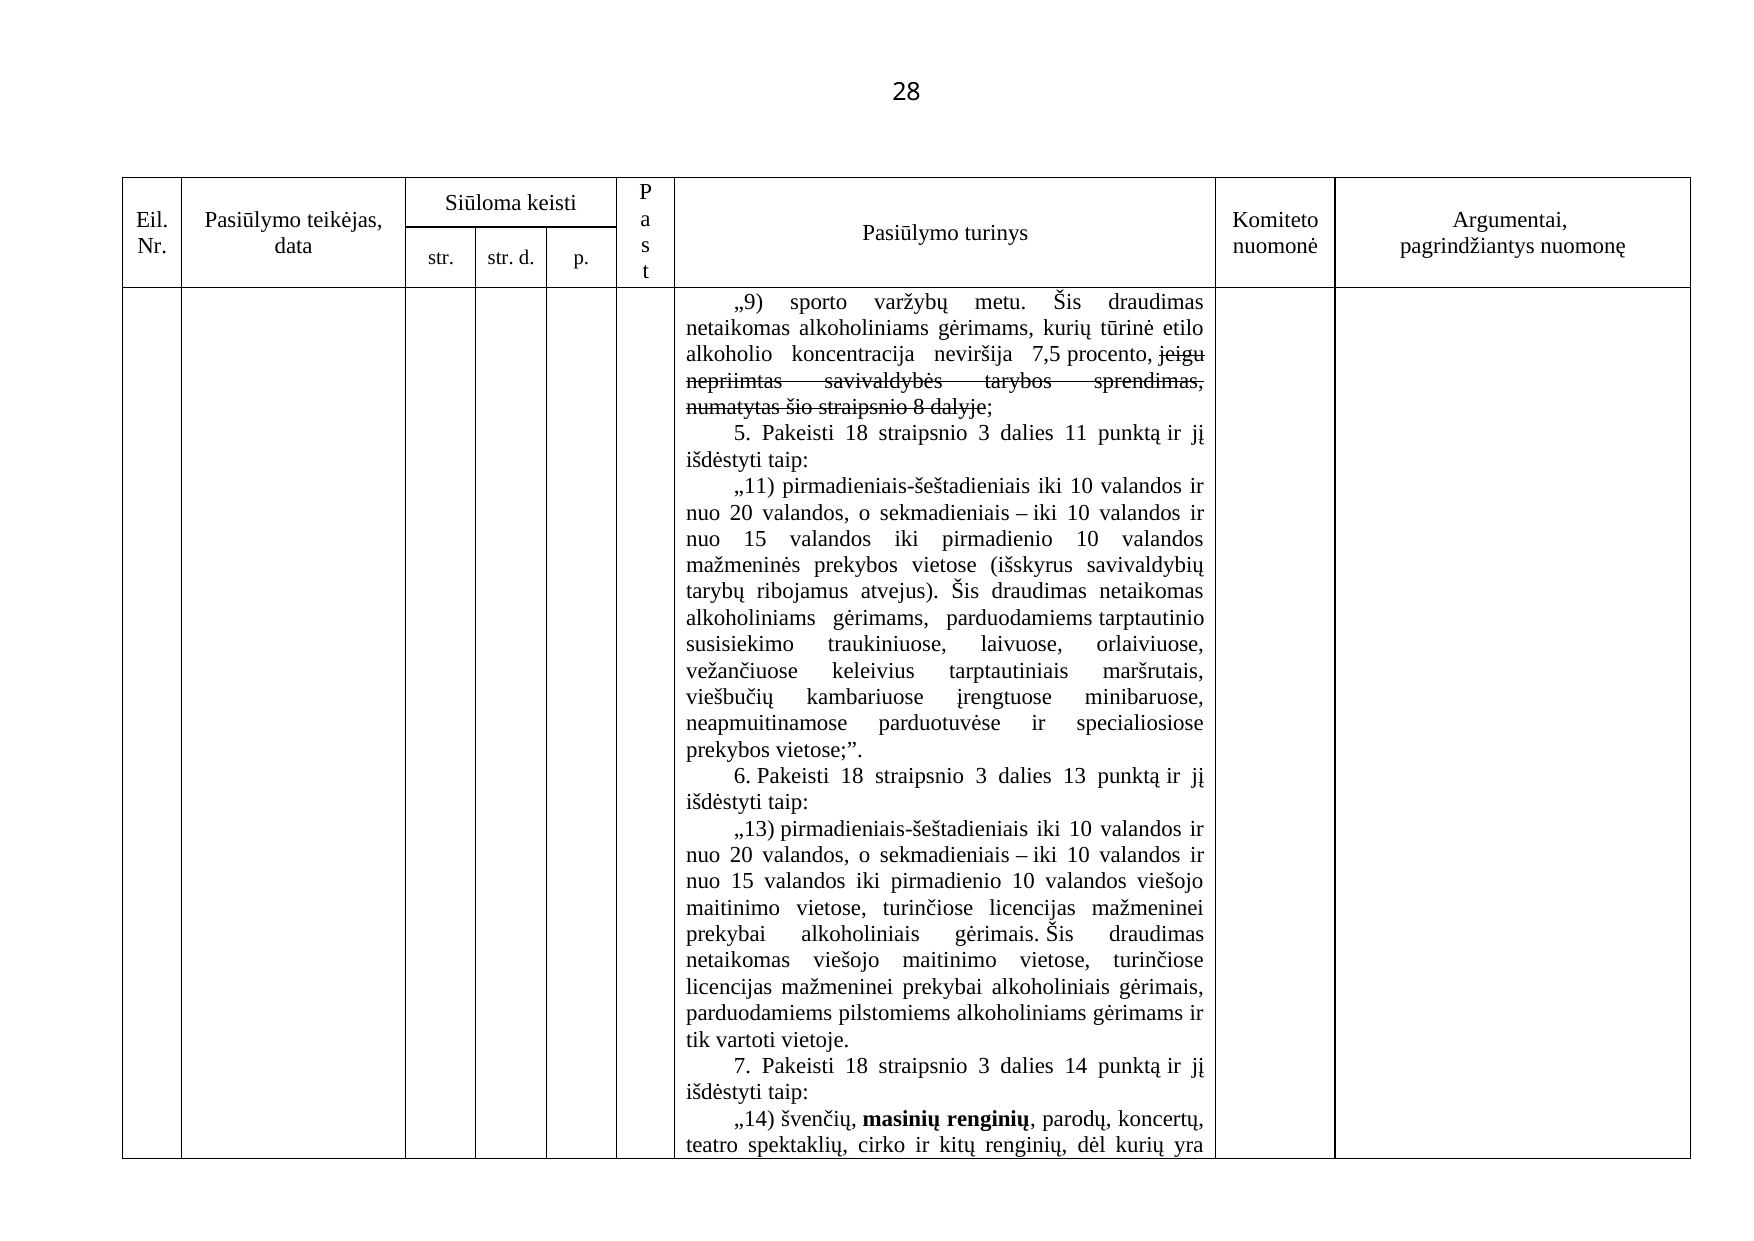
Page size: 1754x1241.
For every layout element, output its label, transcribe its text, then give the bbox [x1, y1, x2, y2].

table_header Siūloma keisti [406, 178, 616, 226]
table_cell [476, 288, 546, 1157]
table_cell [617, 288, 674, 1157]
table_cell [547, 288, 616, 1157]
table_cell str. d. [476, 228, 546, 287]
table_cell [1336, 288, 1690, 1157]
table_header Eil. Nr. [123, 178, 181, 287]
table_cell [1216, 288, 1334, 1157]
table_cell [123, 288, 181, 1157]
table_header Argumentai, pagrindžiantys nuomonę [1336, 178, 1690, 287]
table_header Komiteto nuomonė [1216, 178, 1334, 287]
table_header Pasiūlymo teikėjas, data [182, 178, 405, 287]
table_cell str. [406, 228, 475, 287]
table_cell p. [547, 228, 616, 287]
table_header Pastabos [617, 178, 674, 287]
table_cell [406, 288, 475, 1157]
table_header Pasiūlymo turinys [675, 178, 1215, 287]
table_cell [182, 288, 405, 1157]
